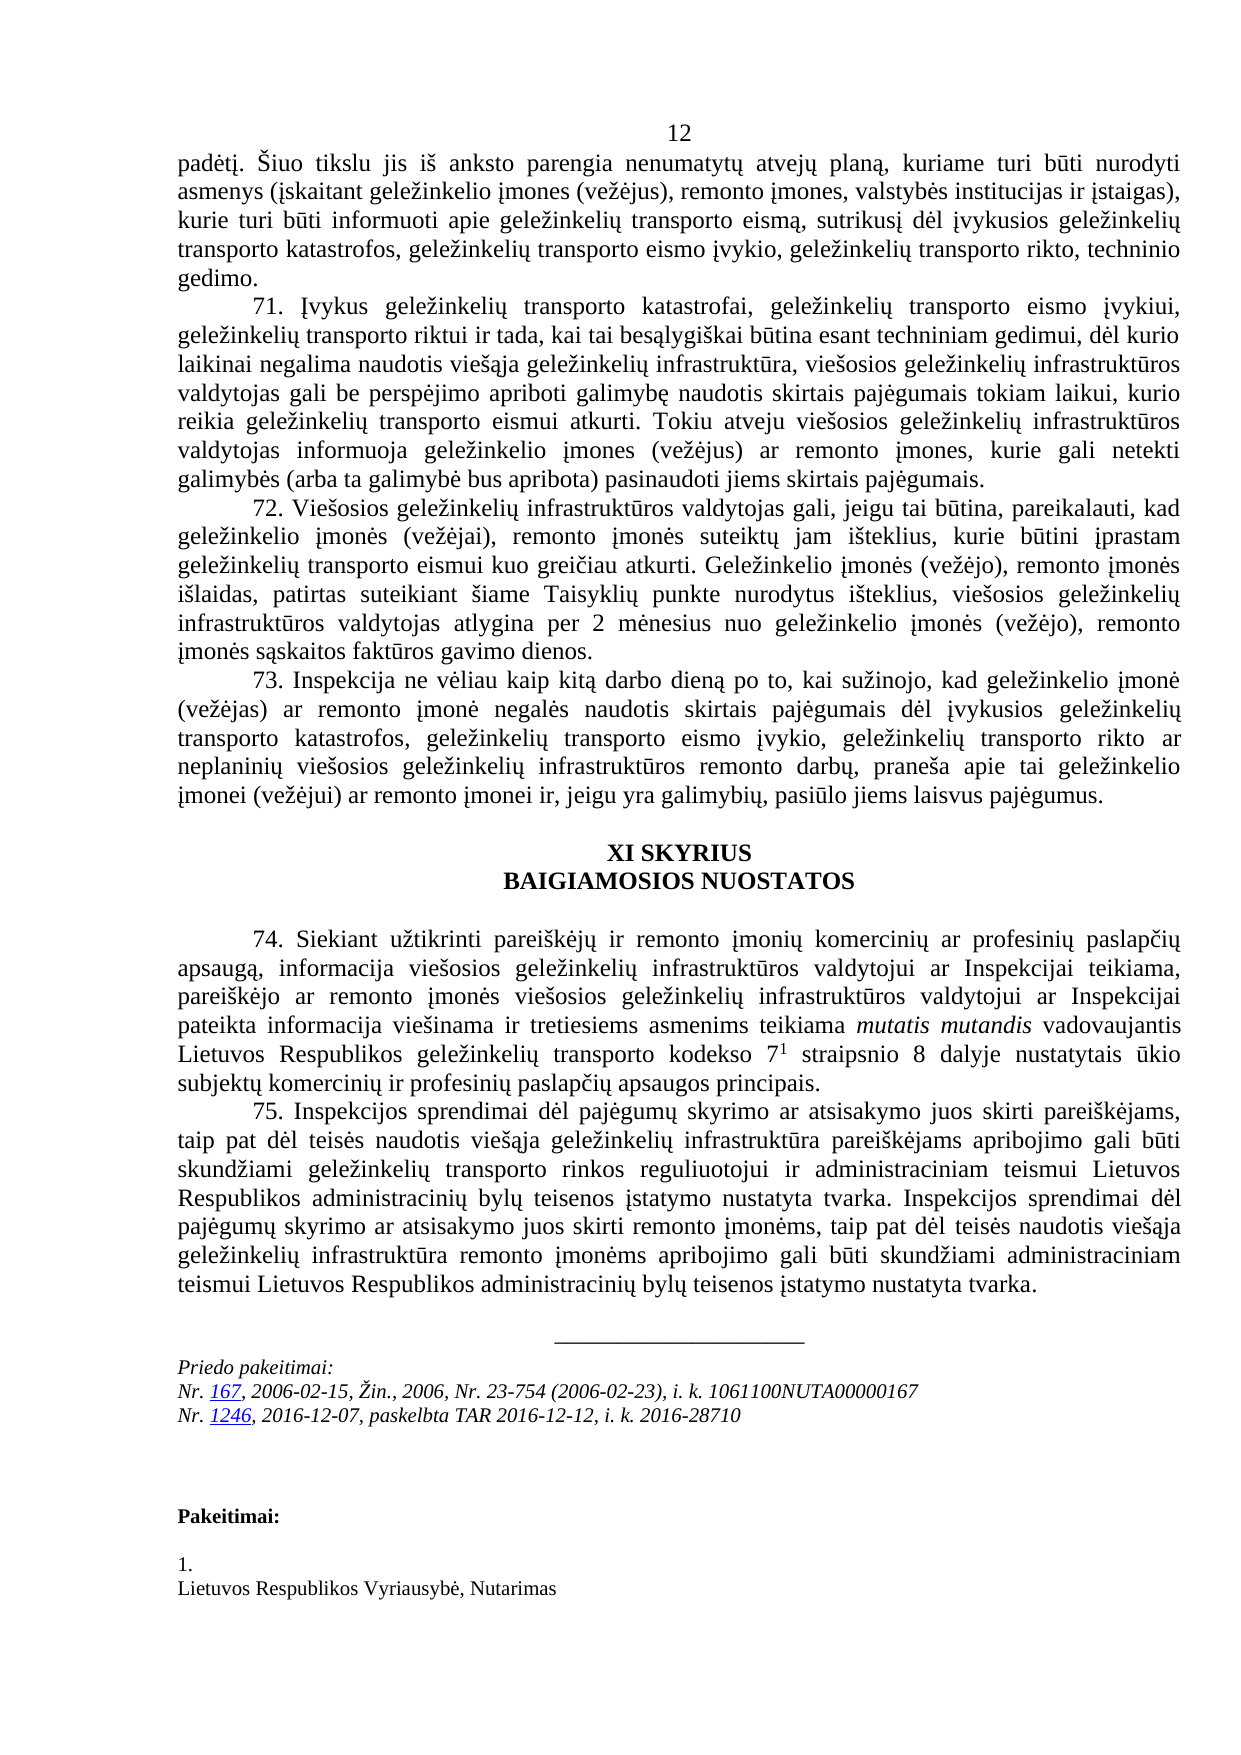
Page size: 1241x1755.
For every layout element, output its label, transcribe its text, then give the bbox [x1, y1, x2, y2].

text 73. Inspekcija ne vėliau kaip kitą darbo dieną po to, kai sužinojo, kad geležinkelio įmonė (vežėjas) ar remonto įmonė negalės naudotis skirtais pajėgumais dėl įvykusios geležinkelių transporto katastrofos, geležinkelių transporto eismo įvykio, geležinkelių transporto rikto ar neplaninių viešosios geležinkelių infrastruktūros remonto darbų, praneša apie tai geležinkelio įmonei (vežėjui) ar remonto įmonei ir, jeigu yra galimybių, pasiūlo jiems laisvus pajėgumus. [177, 665, 1181, 809]
text 75. Inspekcijos sprendimai dėl pajėgumų skyrimo ar atsisakymo juos skirti pareiškėjams, taip pat dėl teisės naudotis viešąja geležinkelių infrastruktūra pareiškėjams apribojimo gali būti skundžiami geležinkelių transporto rinkos reguliuotojui ir administraciniam teismui Lietuvos Respublikos administracinių bylų teisenos įstatymo nustatyta tvarka. Inspekcijos sprendimai dėl pajėgumų skyrimo ar atsisakymo juos skirti remonto įmonėms, taip pat dėl teisės naudotis viešąja geležinkelių infrastruktūra remonto įmonėms apribojimo gali būti skundžiami administraciniam teismui Lietuvos Respublikos administracinių bylų teisenos įstatymo nustatyta tvarka. [177, 1096, 1181, 1298]
text 72. Viešosios geležinkelių infrastruktūros valdytojas gali, jeigu tai būtina, pareikalauti, kad geležinkelio įmonės (vežėjai), remonto įmonės suteiktų jam išteklius, kurie būtini įprastam geležinkelių transporto eismui kuo greičiau atkurti. Geležinkelio įmonės (vežėjo), remonto įmonės išlaidas, patirtas suteikiant šiame Taisyklių punkte nurodytus išteklius, viešosios geležinkelių infrastruktūros valdytojas atlygina per 2 mėnesius nuo geležinkelio įmonės (vežėjo), remonto įmonės sąskaitos faktūros gavimo dienos. [177, 493, 1181, 665]
text XI SKYRIUS [177, 838, 1181, 866]
text 71. Įvykus geležinkelių transporto katastrofai, geležinkelių transporto eismo įvykiui, geležinkelių transporto riktui ir tada, kai tai besąlygiškai būtina esant techniniam gedimui, dėl kurio laikinai negalima naudotis viešąja geležinkelių infrastruktūra, viešosios geležinkelių infrastruktūros valdytojas gali be perspėjimo apriboti galimybę naudotis skirtais pajėgumais tokiam laikui, kurio reikia geležinkelių transporto eismui atkurti. Tokiu atveju viešosios geležinkelių infrastruktūros valdytojas informuoja geležinkelio įmones (vežėjus) ar remonto įmones, kurie gali netekti galimybės (arba ta galimybė bus apribota) pasinaudoti jiems skirtais pajėgumais. [177, 291, 1181, 493]
text 74. Siekiant užtikrinti pareiškėjų ir remonto įmonių komercinių ar profesinių paslapčių apsaugą, informacija viešosios geležinkelių infrastruktūros valdytojui ar Inspekcijai teikiama, pareiškėjo ar remonto įmonės viešosios geležinkelių infrastruktūros valdytojui ar Inspekcijai pateikta informacija viešinama ir tretiesiems asmenims teikiama mutatis mutandis vadovaujantis Lietuvos Respublikos geležinkelių transporto kodekso 71 straipsnio 8 dalyje nustatytais ūkio subjektų komercinių ir profesinių paslapčių apsaugos principais. [177, 924, 1181, 1096]
text padėtį. Šiuo tikslu jis iš anksto parengia nenumatytų atvejų planą, kuriame turi būti nurodyti asmenys (įskaitant geležinkelio įmones (vežėjus), remonto įmones, valstybės institucijas ir įstaigas), kurie turi būti informuoti apie geležinkelių transporto eismą, sutrikusį dėl įvykusios geležinkelių transporto katastrofos, geležinkelių transporto eismo įvykio, geležinkelių transporto rikto, techninio gedimo. [177, 148, 1181, 291]
text 1. [177, 1552, 1181, 1576]
text Nr. 1246, 2016-12-07, paskelbta TAR 2016-12-12, i. k. 2016-28710 [177, 1403, 1181, 1427]
text –––––––––––––––––––– [177, 1326, 1181, 1355]
text Lietuvos Respublikos Vyriausybė, Nutarimas [177, 1576, 1181, 1600]
text BAIGIAMOSIOS NUOSTATOS [177, 866, 1181, 895]
text Nr. 167, 2006-02-15, Žin., 2006, Nr. 23-754 (2006-02-23), i. k. 1061100NUTA00000167 [177, 1379, 1181, 1403]
text Pakeitimai: [177, 1504, 1181, 1528]
text Priedo pakeitimai: [177, 1355, 1181, 1379]
